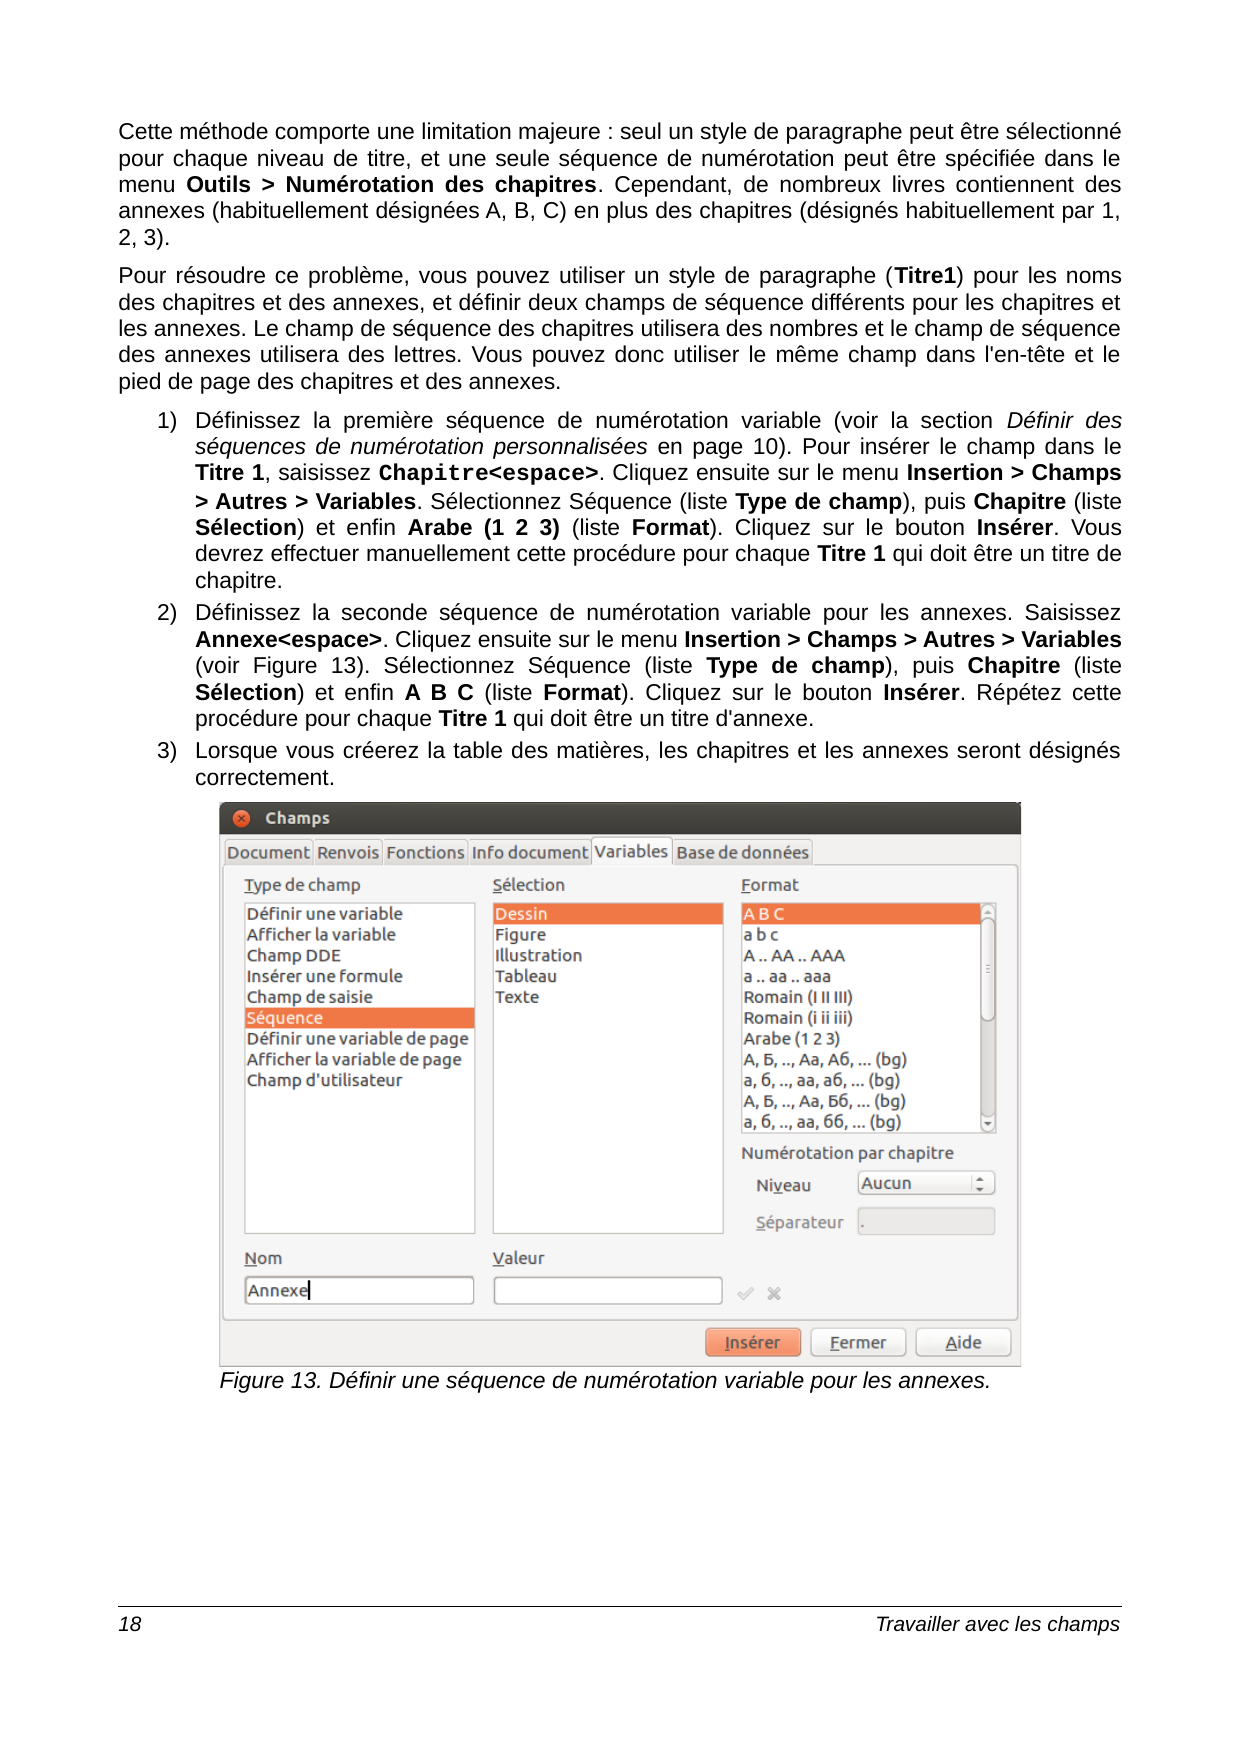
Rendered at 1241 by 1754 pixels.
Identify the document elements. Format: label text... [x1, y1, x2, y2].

text Pour résoudre ce problème, vous pouvez utiliser un style de paragraphe (Titre1) pour les noms des chapitres et des annexes, et définir deux champs de séquence différents pour les chapitres et les annexes. Le champ de séquence des chapitres utilisera des nombres et le champ de séquence des annexes utilisera des lettres. Vous pouvez donc utiliser le même champ dans l'en-tête et le pied de page des chapitres et des annexes. [118, 262, 1122, 394]
text Figure 13. Définir une séquence de numérotation variable pour les annexes. [219, 1367, 1021, 1393]
list Définissez la seconde séquence de numérotation variable pour les annexes. Saisissez Annexe<espace>. Cliquez ensuite sur le menu Insertion > Champs > Autres > Variables (voir Figure 13). Sélectionnez Séquence (liste Type de champ), puis Chapitre (liste Sélection) et enfin A B C (liste Format). Cliquez sur le bouton Insérer. Répétez cette procédure pour chaque Titre 1 qui doit être un titre d'annexe. [177, 599, 1122, 731]
list Définissez la première séquence de numérotation variable (voir la section Définir des séquences de numérotation personnalisées en page 10). Pour insérer le champ dans le Titre 1, saisissez Chapitre<espace>. Cliquez ensuite sur le menu Insertion > Champs > Autres > Variables. Sélectionnez Séquence (liste Type de champ), puis Chapitre (liste Sélection) et enfin Arabe (1 2 3) (liste Format). Cliquez sur le bouton Insérer. Vous devrez effectuer manuellement cette procédure pour chaque Titre 1 qui doit être un titre de chapitre. [177, 407, 1122, 593]
text Cette méthode comporte une limitation majeure : seul un style de paragraphe peut être sélectionné pour chaque niveau de titre, et une seule séquence de numérotation peut être spécifiée dans le menu Outils > Numérotation des chapitres. Cependant, de nombreux livres contiennent des annexes (habituellement désignées A, B, C) en plus des chapitres (désignés habituellement par 1, 2, 3). [118, 118, 1122, 250]
picture [219, 802, 1022, 1367]
list Lorsque vous créerez la table des matières, les chapitres et les annexes seront désignés correctement. [177, 737, 1122, 790]
